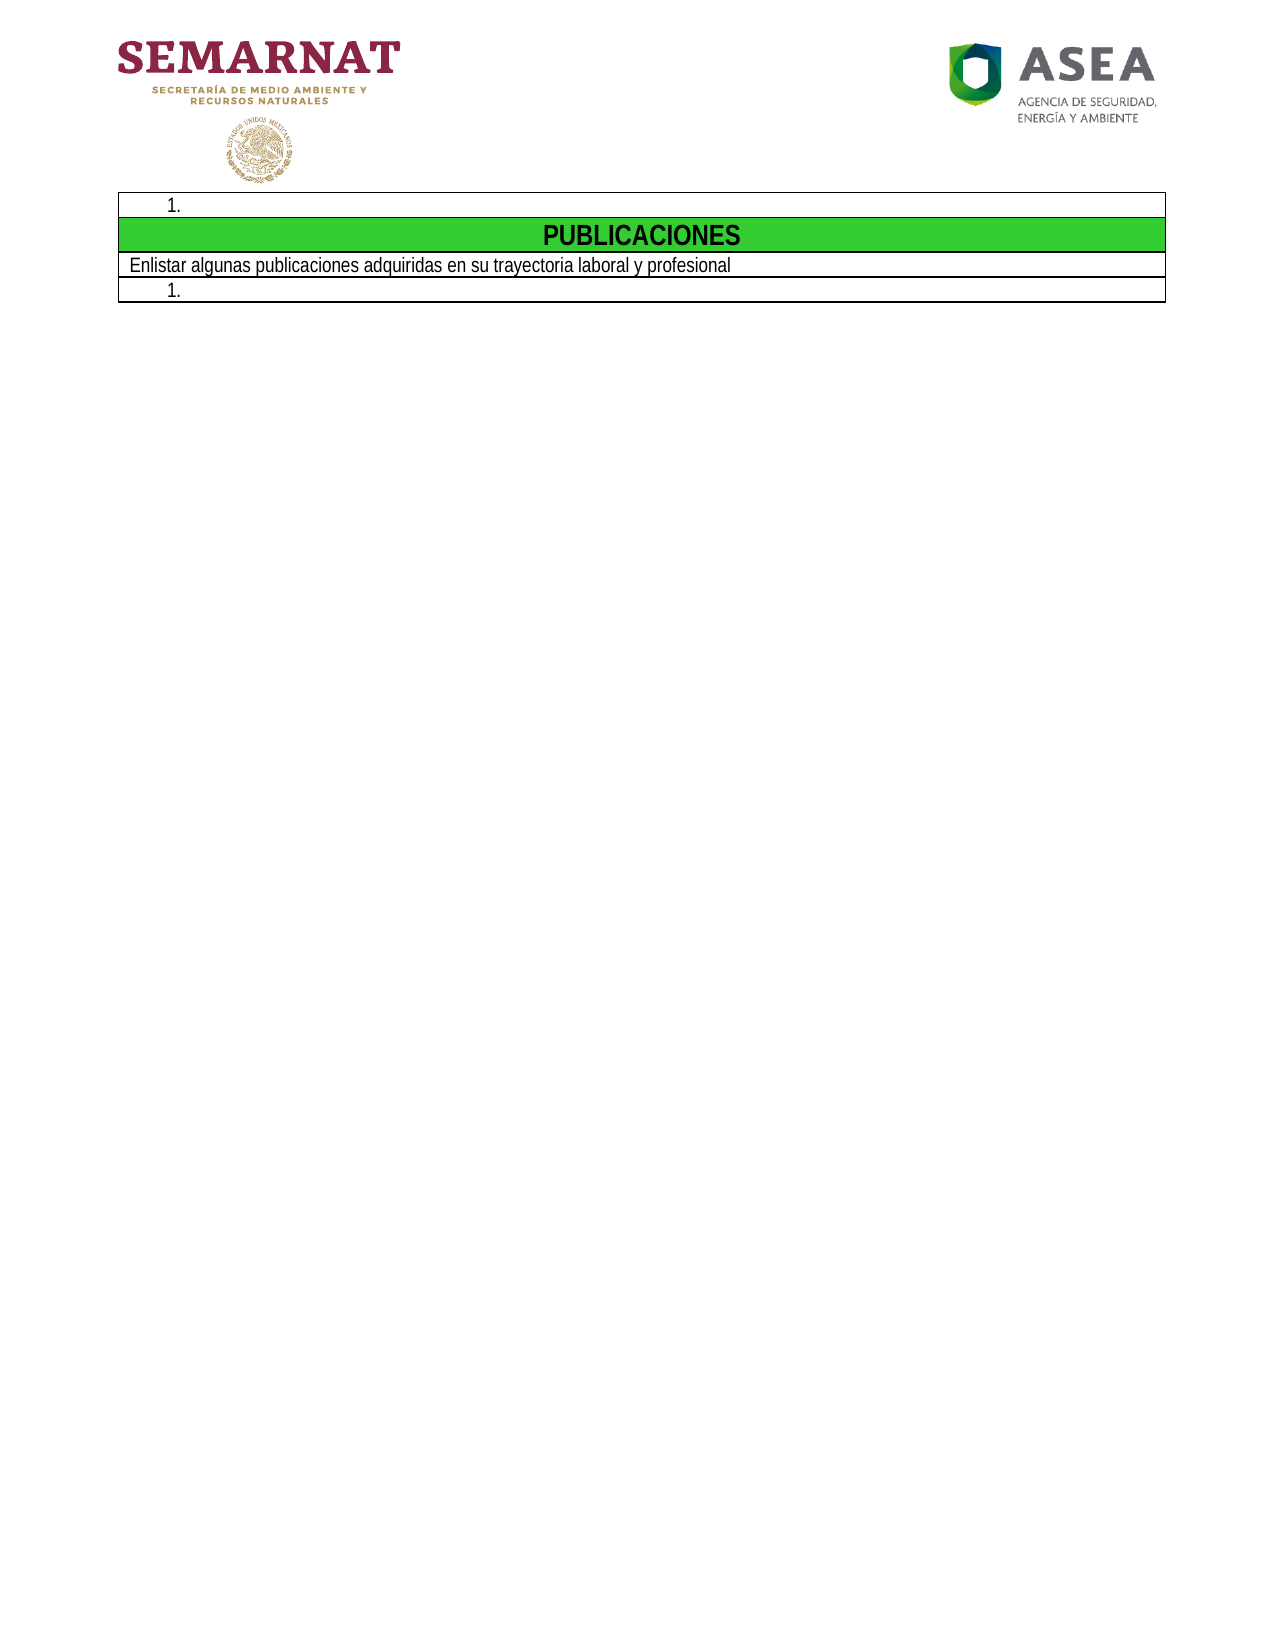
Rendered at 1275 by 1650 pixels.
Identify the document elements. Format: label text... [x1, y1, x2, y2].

table_cell [119, 193, 1165, 217]
table_cell PUBLICACIONES [119, 218, 1165, 251]
table_cell Enlistar algunas publicaciones adquiridas en su trayectoria laboral y profesional [119, 253, 1165, 276]
table_cell [119, 278, 1165, 301]
